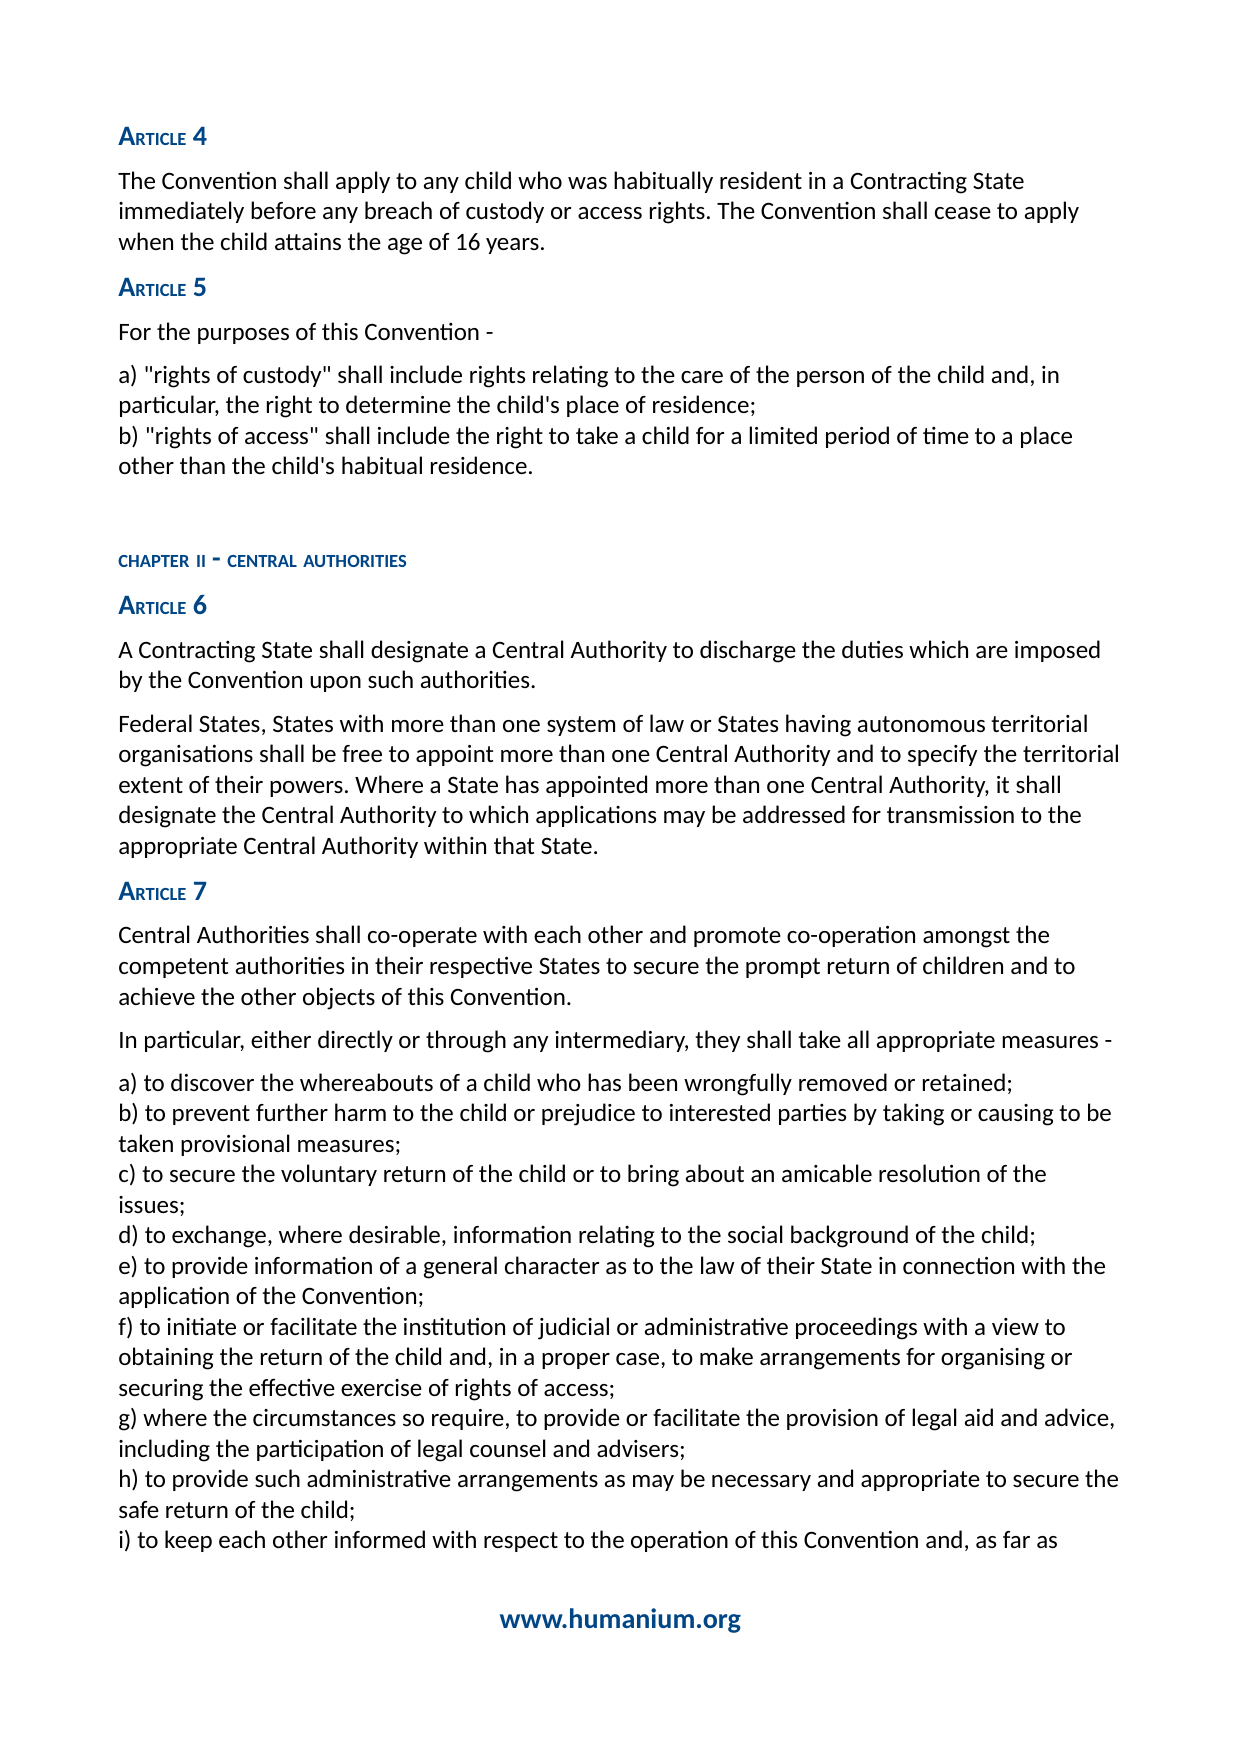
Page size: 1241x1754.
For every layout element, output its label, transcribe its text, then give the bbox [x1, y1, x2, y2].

text a) to discover the whereabouts of a child who has been wrongfully removed or retained; b) to prevent further harm to the child or prejudice to interested parties by taking or causing to be taken provisional measures; c) to secure the voluntary return of the child or to bring about an amicable resolution of the issues; d) to exchange, where desirable, information relating to the social background of the child; e) to provide information of a general character as to the law of their State in connection with the application of the Convention; f) to initiate or facilitate the institution of judicial or administrative proceedings with a view to obtaining the return of the child and, in a proper case, to make arrangements for organising or securing the effective exercise of rights of access; g) where the circumstances so require, to provide or facilitate the provision of legal aid and advice, including the participation of legal counsel and advisers; h) to provide such administrative arrangements as may be necessary and appropriate to secure the safe return of the child; i) to keep each other informed with respect to the operation of this Convention and, as far as [118, 1067, 1122, 1555]
text Central Authorities shall co-operate with each other and promote co-operation amongst the competent authorities in their respective States to secure the prompt return of children and to achieve the other objects of this Convention. [118, 920, 1122, 1011]
text For the purposes of this Convention - [118, 316, 1122, 346]
text Article 6 [118, 587, 1122, 622]
text The Convention shall apply to any child who was habitually resident in a Contracting State immediately before any breach of custody or access rights. The Convention shall cease to apply when the child attains the age of 16 years. [118, 165, 1122, 257]
text Article 4 [118, 118, 1122, 152]
text a) "rights of custody" shall include rights relating to the care of the person of the child and, in particular, the right to determine the child's place of residence; b) "rights of access" shall include the right to take a child for a limited period of time to a place other than the child's habitual residence. [118, 359, 1122, 481]
text Federal States, States with more than one system of law or States having autonomous territorial organisations shall be free to appoint more than one Central Authority and to specify the territorial extent of their powers. Where a State has appointed more than one Central Authority, it shall designate the Central Authority to which applications may be addressed for transmission to the appropriate Central Authority within that State. [118, 708, 1122, 860]
text A Contracting State shall designate a Central Authority to discharge the duties which are imposed by the Convention upon such authorities. [118, 634, 1122, 695]
text In particular, either directly or through any intermediary, they shall take all appropriate measures - [118, 1024, 1122, 1054]
text chapter ii - central authorities [118, 540, 1122, 575]
text Article 5 [118, 269, 1122, 303]
text Article 7 [118, 873, 1122, 907]
